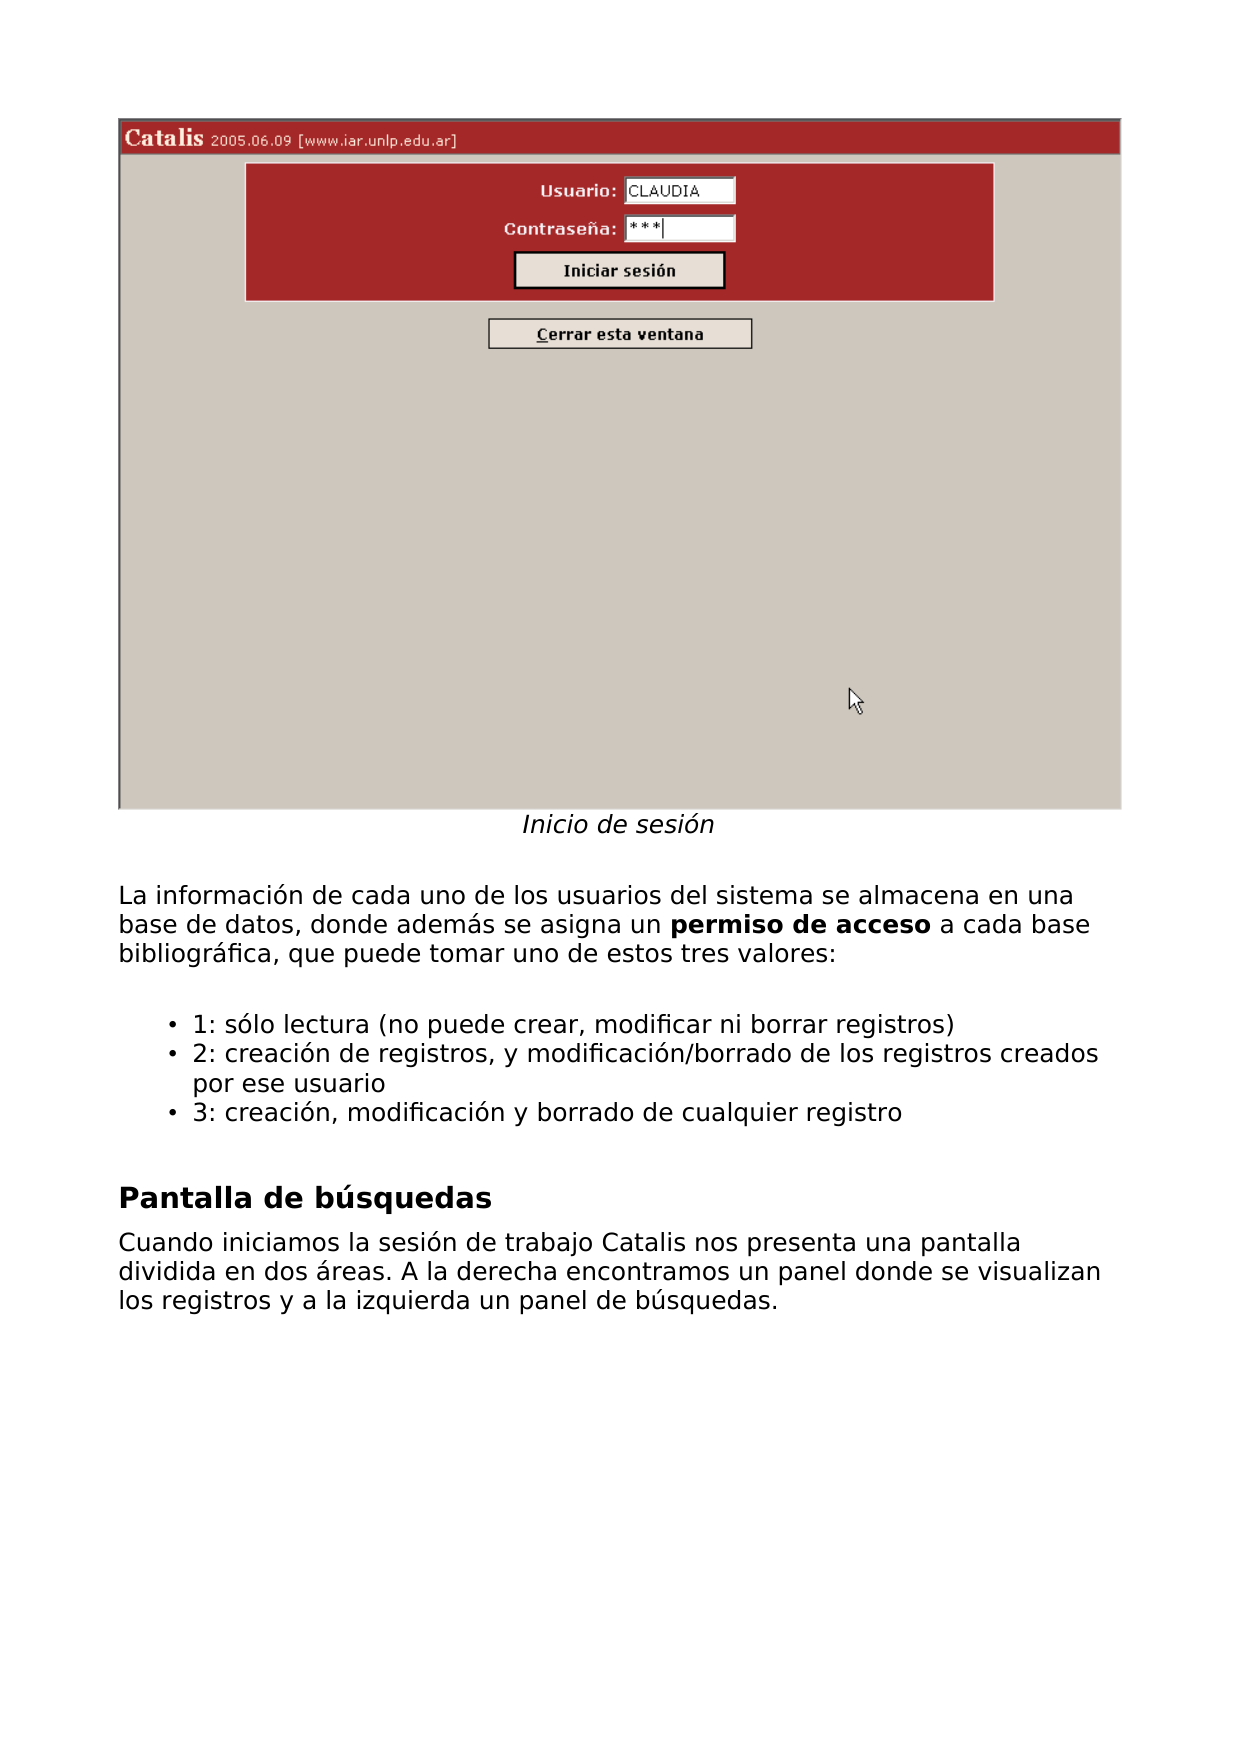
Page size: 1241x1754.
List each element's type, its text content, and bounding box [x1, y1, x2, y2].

list 3: creación, modificación y borrado de cualquier registro [177, 1098, 1122, 1127]
list 1: sólo lectura (no puede crear, modificar ni borrar registros) [177, 1011, 1122, 1040]
text Inicio de sesión [118, 811, 1122, 839]
picture [118, 118, 1123, 811]
text La información de cada uno de los usuarios del sistema se almacena en una base de datos, donde además se asigna un permiso de acceso a cada base bibliográfica, que puede tomar uno de estos tres valores: [118, 881, 1122, 968]
list 2: creación de registros, y modificación/borrado de los registros creados por ese usuario [177, 1040, 1122, 1098]
text Cuando iniciamos la sesión de trabajo Catalis nos presenta una pantalla dividida en dos áreas. A la derecha encontramos un panel donde se visualizan los registros y a la izquierda un panel de búsquedas. [118, 1228, 1122, 1316]
subtitle Pantalla de búsquedas [118, 1182, 1122, 1216]
